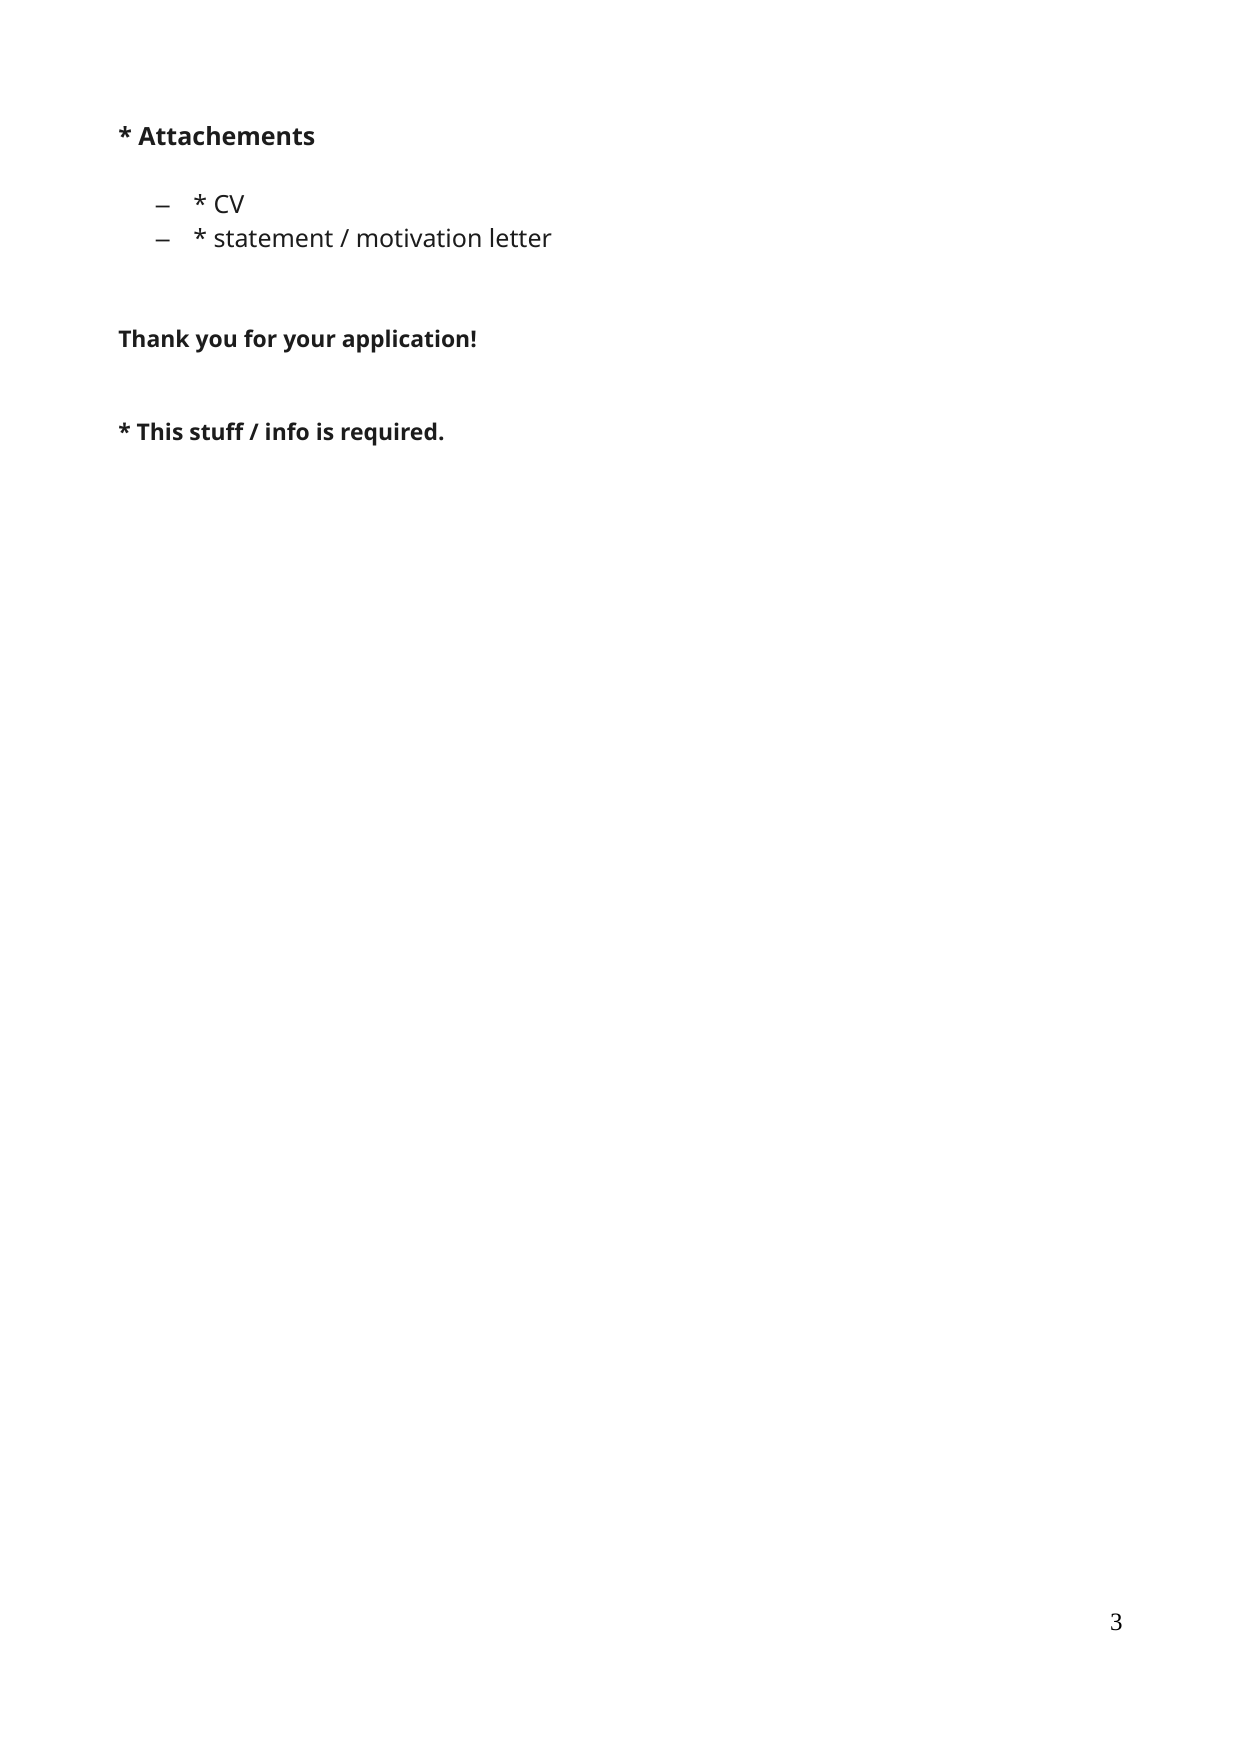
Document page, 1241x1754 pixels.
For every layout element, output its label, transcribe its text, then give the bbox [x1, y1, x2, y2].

list * CV [156, 186, 1122, 220]
text Thank you for your application! [118, 322, 1122, 354]
text * This stuff / info is required. [118, 416, 1122, 447]
text * Attachements [118, 118, 1122, 152]
list * statement / motivation letter [156, 220, 1122, 254]
